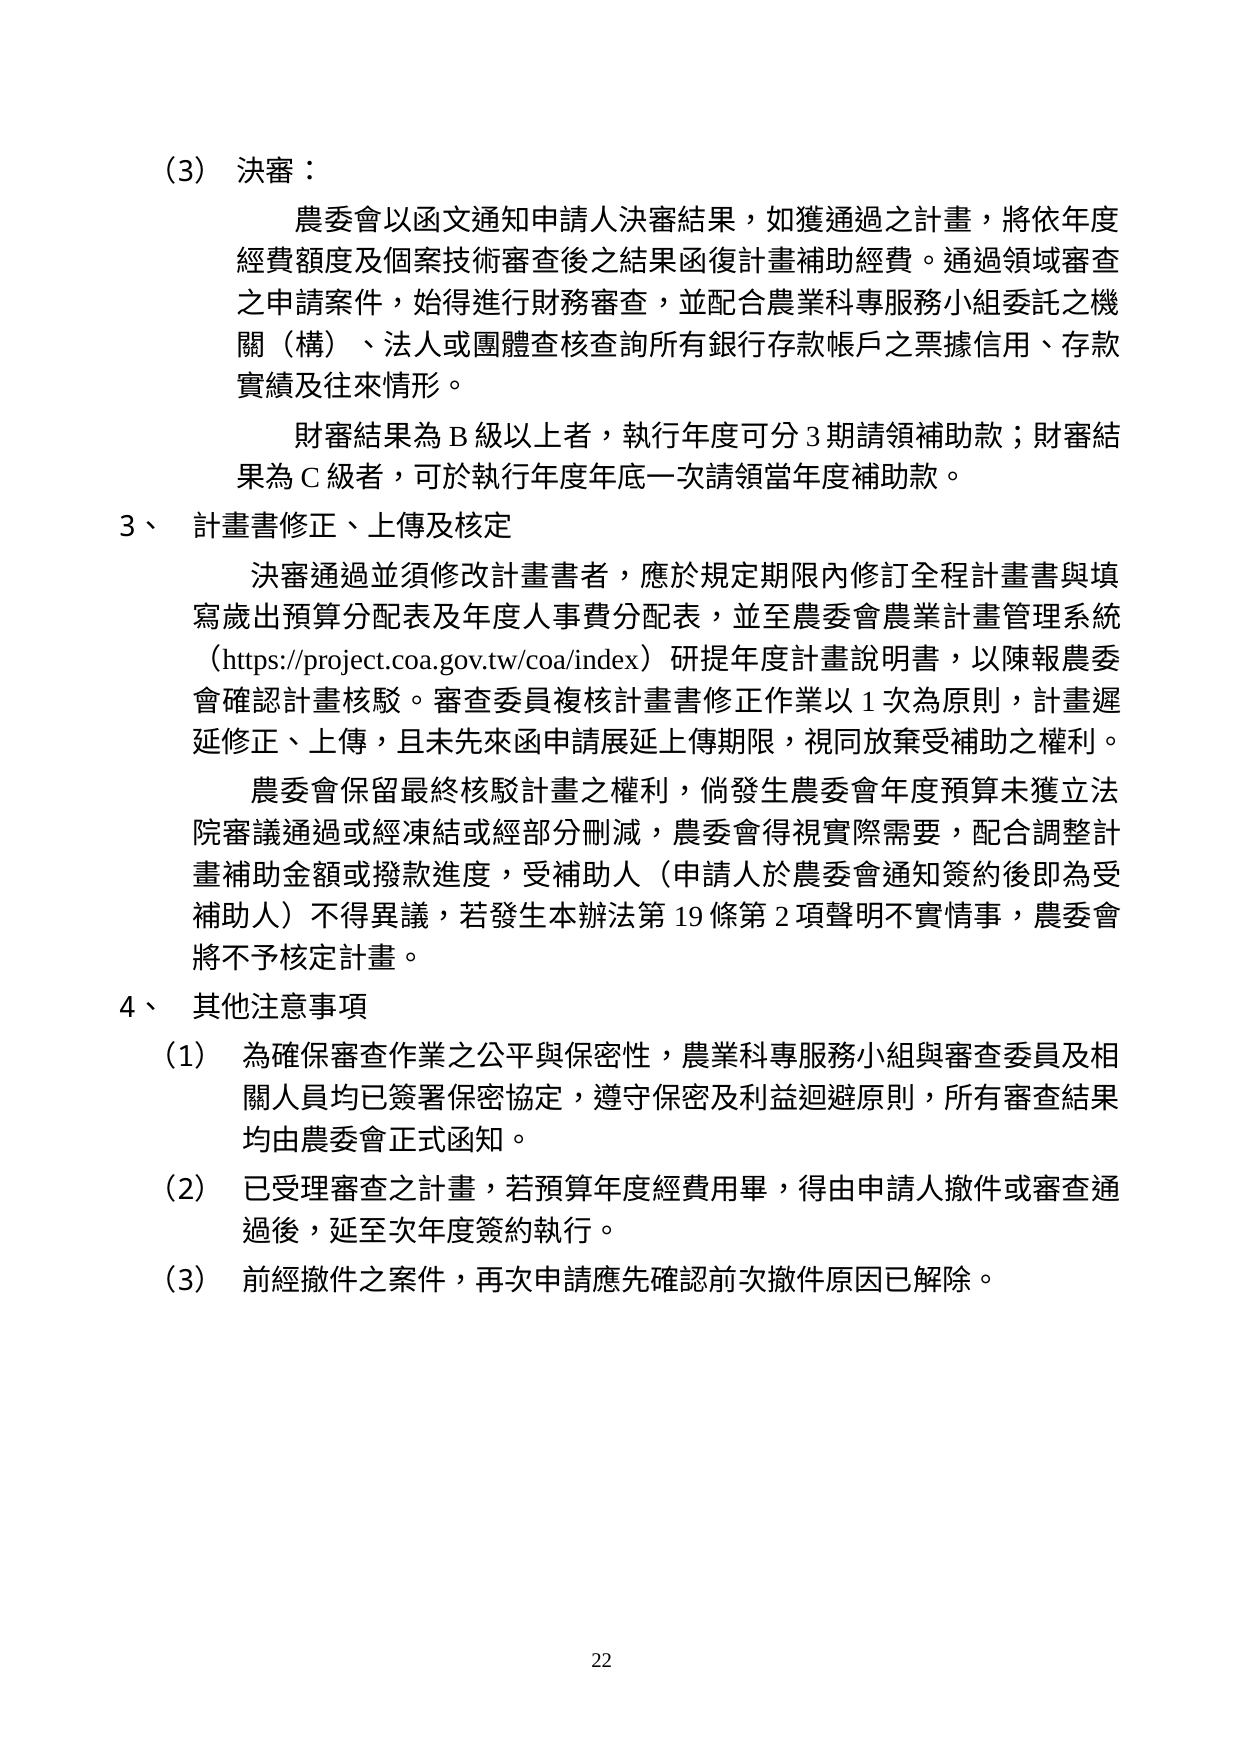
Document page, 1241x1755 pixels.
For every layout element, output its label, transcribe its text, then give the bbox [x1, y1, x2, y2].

list 已受理審查之計畫，若預算年度經費用畢，得由申請人撤件或審查通過後，延至次年度簽約執行。 [148, 1166, 1122, 1249]
text 農委會保留最終核駁計畫之權利，倘發生農委會年度預算未獲立法院審議通過或經凍結或經部分刪減，農委會得視實際需要，配合調整計畫補助金額或撥款進度，受補助人（申請人於農委會通知簽約後即為受補助人）不得異議，若發生本辦法第19條第2項聲明不實情事，農委會將不予核定計畫。 [192, 768, 1122, 977]
list 前經撤件之案件，再次申請應先確認前次撤件原因已解除。 [148, 1257, 1122, 1298]
text 財審結果為B級以上者，執行年度可分3期請領補助款；財審結果為C級者，可於執行年度年底一次請領當年度補助款。 [236, 413, 1122, 496]
text 決審通過並須修改計畫書者，應於規定期限內修訂全程計畫書與填寫歲出預算分配表及年度人事費分配表，並至農委會農業計畫管理系統（https://project.coa.gov.tw/coa/index）研提年度計畫說明書，以陳報農委會確認計畫核駁。審查委員複核計畫書修正作業以1次為原則，計畫遲延修正、上傳，且未先來函申請展延上傳期限，視同放棄受補助之權利。 [192, 553, 1122, 761]
list 其他注意事項 [118, 984, 1122, 1026]
list 計畫書修正、上傳及核定 [118, 503, 1122, 545]
list 決審： [148, 148, 1122, 189]
text 農委會以函文通知申請人決審結果，如獲通過之計畫，將依年度經費額度及個案技術審查後之結果函復計畫補助經費。通過領域審查之申請案件，始得進行財務審查，並配合農業科專服務小組委託之機關（構）、法人或團體查核查詢所有銀行存款帳戶之票據信用、存款實績及往來情形。 [236, 197, 1122, 405]
list 為確保審查作業之公平與保密性，農業科專服務小組與審查委員及相關人員均已簽署保密協定，遵守保密及利益迴避原則，所有審查結果均由農委會正式函知。 [148, 1033, 1122, 1158]
